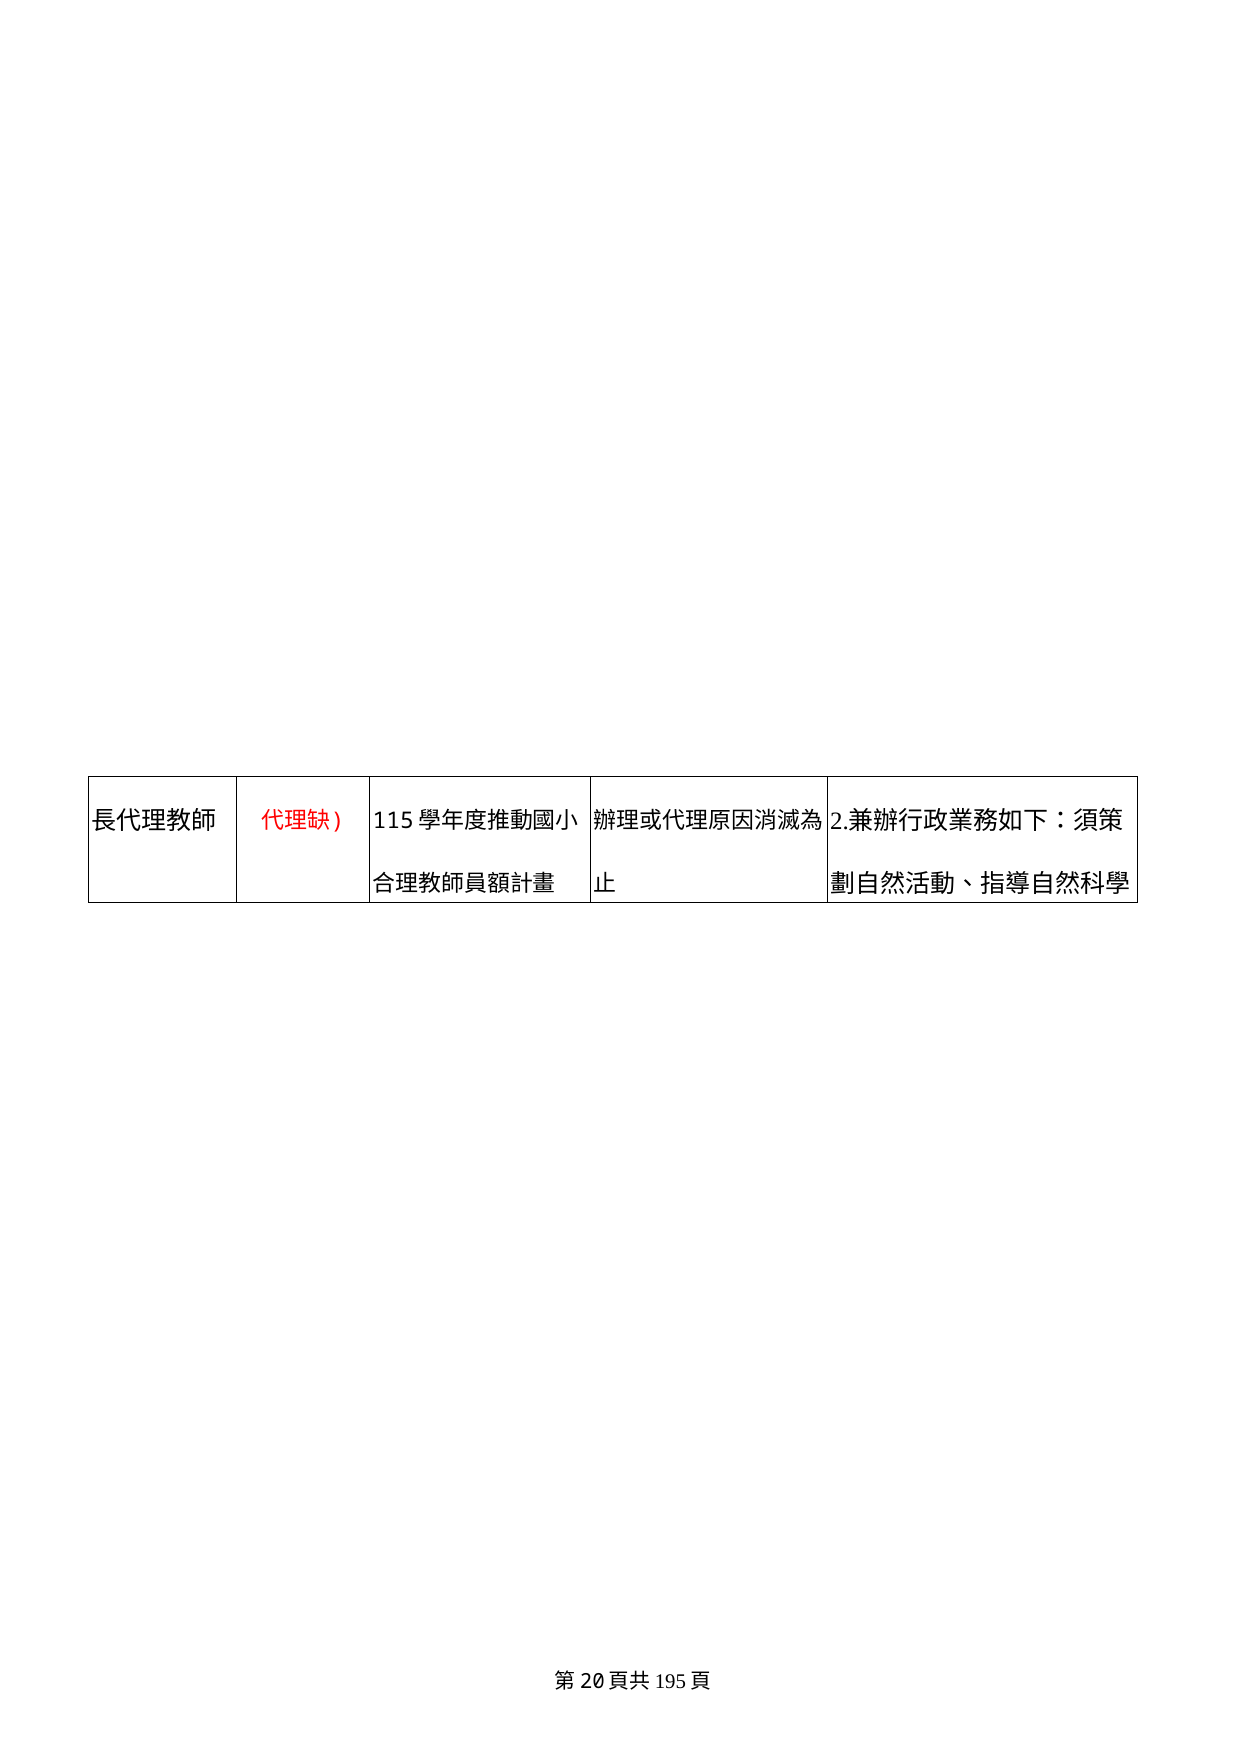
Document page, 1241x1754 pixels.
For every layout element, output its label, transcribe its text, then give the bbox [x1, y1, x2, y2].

table_cell 辦理或代理原因消滅為止 [591, 777, 827, 902]
table_cell 代理缺) [237, 777, 369, 902]
table_cell 115學年度推動國小合理教師員額計畫 [370, 777, 590, 902]
table_cell 2.兼辦行政業務如下：須策劃自然活動、指導自然科學 [828, 777, 1137, 902]
table_cell 長代理教師 [89, 777, 236, 902]
